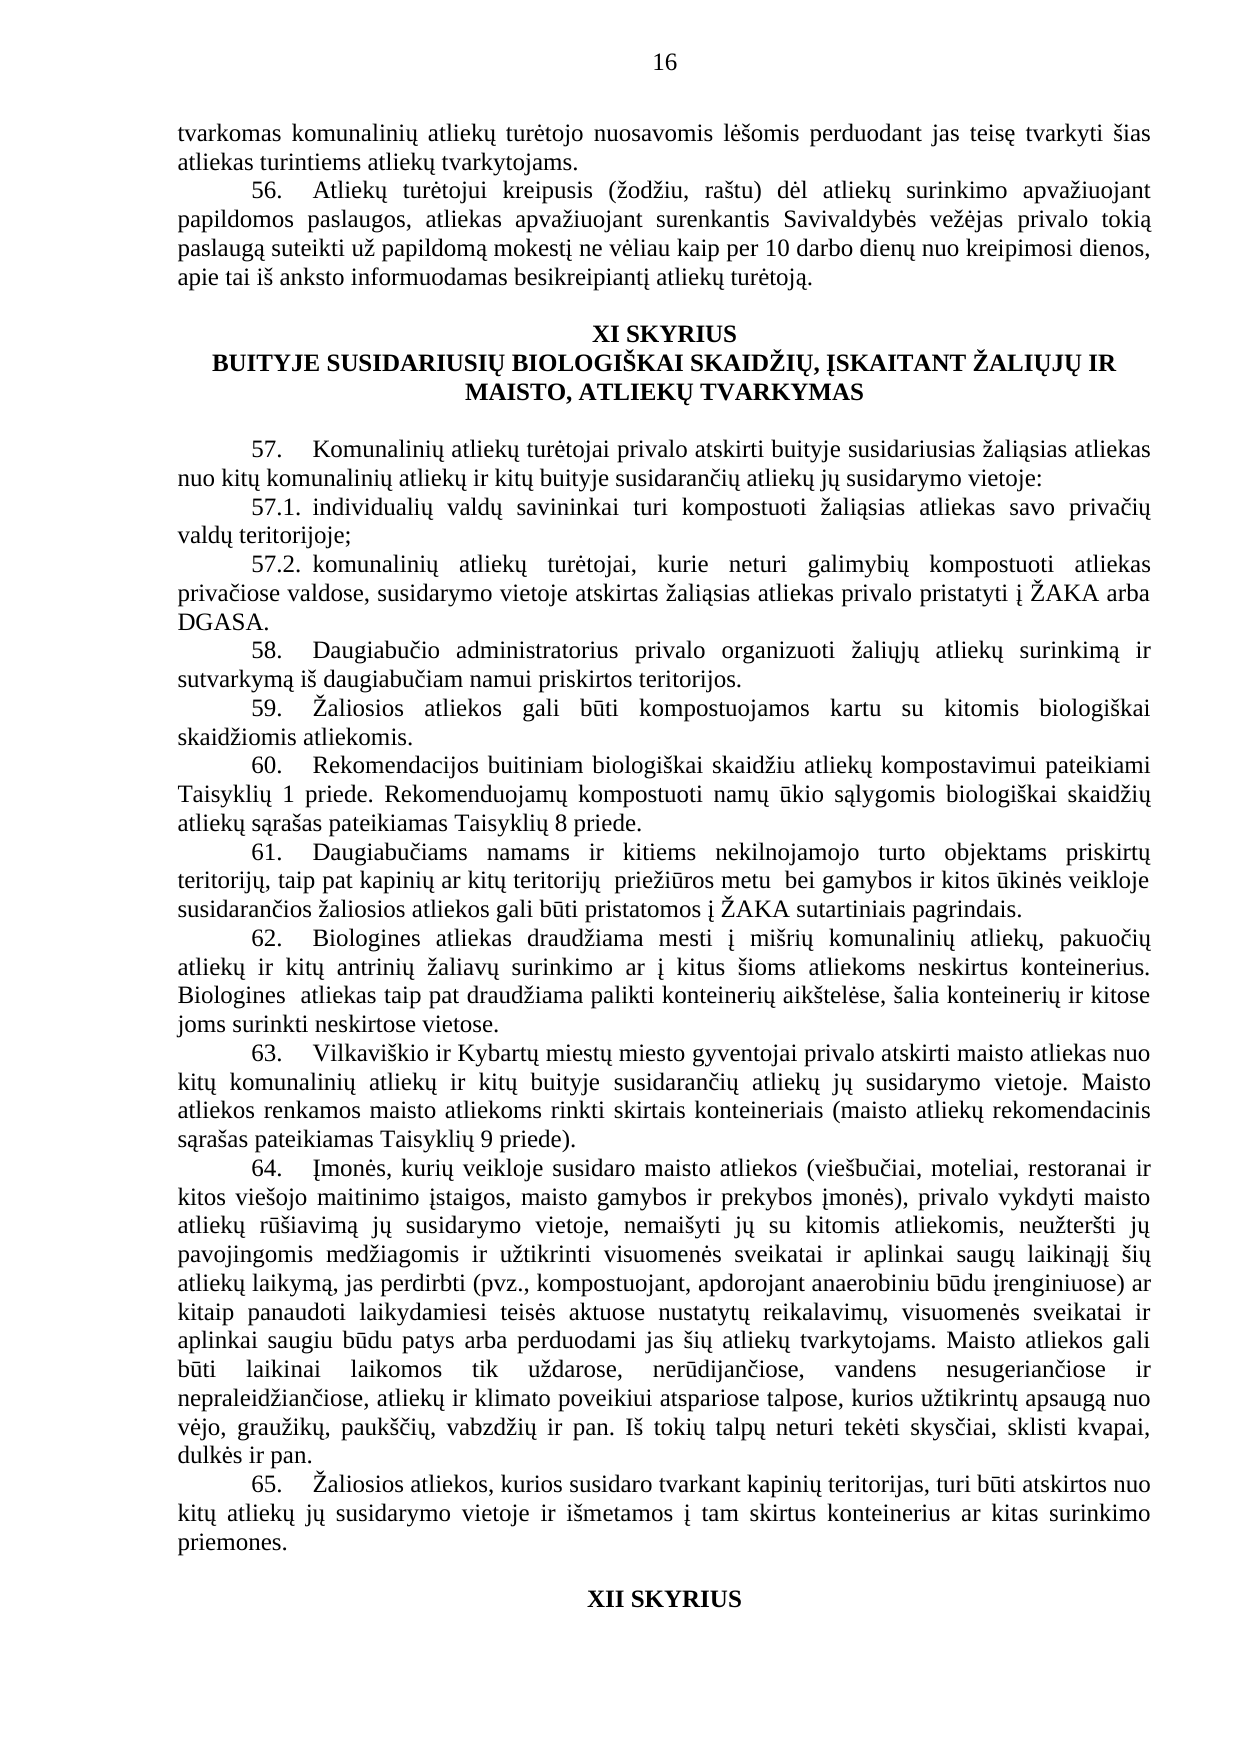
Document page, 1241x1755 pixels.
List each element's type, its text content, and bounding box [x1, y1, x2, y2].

text 59. Žaliosios atliekos gali būti kompostuojamos kartu su kitomis biologiškai skaidžiomis atliekomis. [177, 693, 1151, 751]
text XI SKYRIUS [177, 319, 1151, 348]
text 62. Biologines atliekas draudžiama mesti į mišrių komunalinių atliekų, pakuočių atliekų ir kitų antrinių žaliavų surinkimo ar į kitus šioms atliekoms neskirtus konteinerius. Biologines atliekas taip pat draudžiama palikti konteinerių aikštelėse, šalia konteinerių ir kitose joms surinkti neskirtose vietose. [177, 923, 1151, 1038]
text 64. Įmonės, kurių veikloje susidaro maisto atliekos (viešbučiai, moteliai, restoranai ir kitos viešojo maitinimo įstaigos, maisto gamybos ir prekybos įmonės), privalo vykdyti maisto atliekų rūšiavimą jų susidarymo vietoje, nemaišyti jų su kitomis atliekomis, neužteršti jų pavojingomis medžiagomis ir užtikrinti visuomenės sveikatai ir aplinkai saugų laikinąjį šių atliekų laikymą, jas perdirbti (pvz., kompostuojant, apdorojant anaerobiniu būdu įrenginiuose) ar kitaip panaudoti laikydamiesi teisės aktuose nustatytų reikalavimų, visuomenės sveikatai ir aplinkai saugiu būdu patys arba perduodami jas šių atliekų tvarkytojams. Maisto atliekos gali būti laikinai laikomos tik uždarose, nerūdijančiose, vandens nesugeriančiose ir nepraleidžiančiose, atliekų ir klimato poveikiui atspariose talpose, kurios užtikrintų apsaugą nuo vėjo, graužikų, paukščių, vabzdžių ir pan. Iš tokių talpų neturi tekėti skysčiai, sklisti kvapai, dulkės ir pan. [177, 1153, 1151, 1469]
text BUITYJE SUSIDARIUSIŲ BIOLOGIŠKAI SKAIDŽIŲ, ĮSKAITANT ŽALIŲJŲ IR MAISTO, ATLIEKŲ TVARKYMAS [177, 348, 1151, 406]
text 58. Daugiabučio administratorius privalo organizuoti žaliųjų atliekų surinkimą ir sutvarkymą iš daugiabučiam namui priskirtos teritorijos. [177, 636, 1151, 693]
text 57.1. individualių valdų savininkai turi kompostuoti žaliąsias atliekas savo privačių valdų teritorijoje; [177, 492, 1151, 549]
text 60. Rekomendacijos buitiniam biologiškai skaidžiu atliekų kompostavimui pateikiami Taisyklių 1 priede. Rekomenduojamų kompostuoti namų ūkio sąlygomis biologiškai skaidžių atliekų sąrašas pateikiamas Taisyklių 8 priede. [177, 751, 1151, 837]
text 57. Komunalinių atliekų turėtojai privalo atskirti buityje susidariusias žaliąsias atliekas nuo kitų komunalinių atliekų ir kitų buityje susidarančių atliekų jų susidarymo vietoje: [177, 434, 1151, 492]
text 57.2. komunalinių atliekų turėtojai, kurie neturi galimybių kompostuoti atliekas privačiose valdose, susidarymo vietoje atskirtas žaliąsias atliekas privalo pristatyti į ŽAKA arba DGASA. [177, 549, 1151, 636]
text 65. Žaliosios atliekos, kurios susidaro tvarkant kapinių teritorijas, turi būti atskirtos nuo kitų atliekų jų susidarymo vietoje ir išmetamos į tam skirtus konteinerius ar kitas surinkimo priemones. [177, 1469, 1151, 1556]
text tvarkomas komunalinių atliekų turėtojo nuosavomis lėšomis perduodant jas teisę tvarkyti šias atliekas turintiems atliekų tvarkytojams. [177, 118, 1151, 176]
text XII SKYRIUS [177, 1584, 1151, 1613]
text 63. Vilkaviškio ir Kybartų miestų miesto gyventojai privalo atskirti maisto atliekas nuo kitų komunalinių atliekų ir kitų buityje susidarančių atliekų jų susidarymo vietoje. Maisto atliekos renkamos maisto atliekoms rinkti skirtais konteineriais (maisto atliekų rekomendacinis sąrašas pateikiamas Taisyklių 9 priede). [177, 1038, 1151, 1153]
text 61. Daugiabučiams namams ir kitiems nekilnojamojo turto objektams priskirtų teritorijų, taip pat kapinių ar kitų teritorijų priežiūros metu bei gamybos ir kitos ūkinės veikloje susidarančios žaliosios atliekos gali būti pristatomos į ŽAKA sutartiniais pagrindais. [177, 837, 1151, 923]
text 56. Atliekų turėtojui kreipusis (žodžiu, raštu) dėl atliekų surinkimo apvažiuojant papildomos paslaugos, atliekas apvažiuojant surenkantis Savivaldybės vežėjas privalo tokią paslaugą suteikti už papildomą mokestį ne vėliau kaip per 10 darbo dienų nuo kreipimosi dienos, apie tai iš anksto informuodamas besikreipiantį atliekų turėtoją. [177, 176, 1151, 291]
